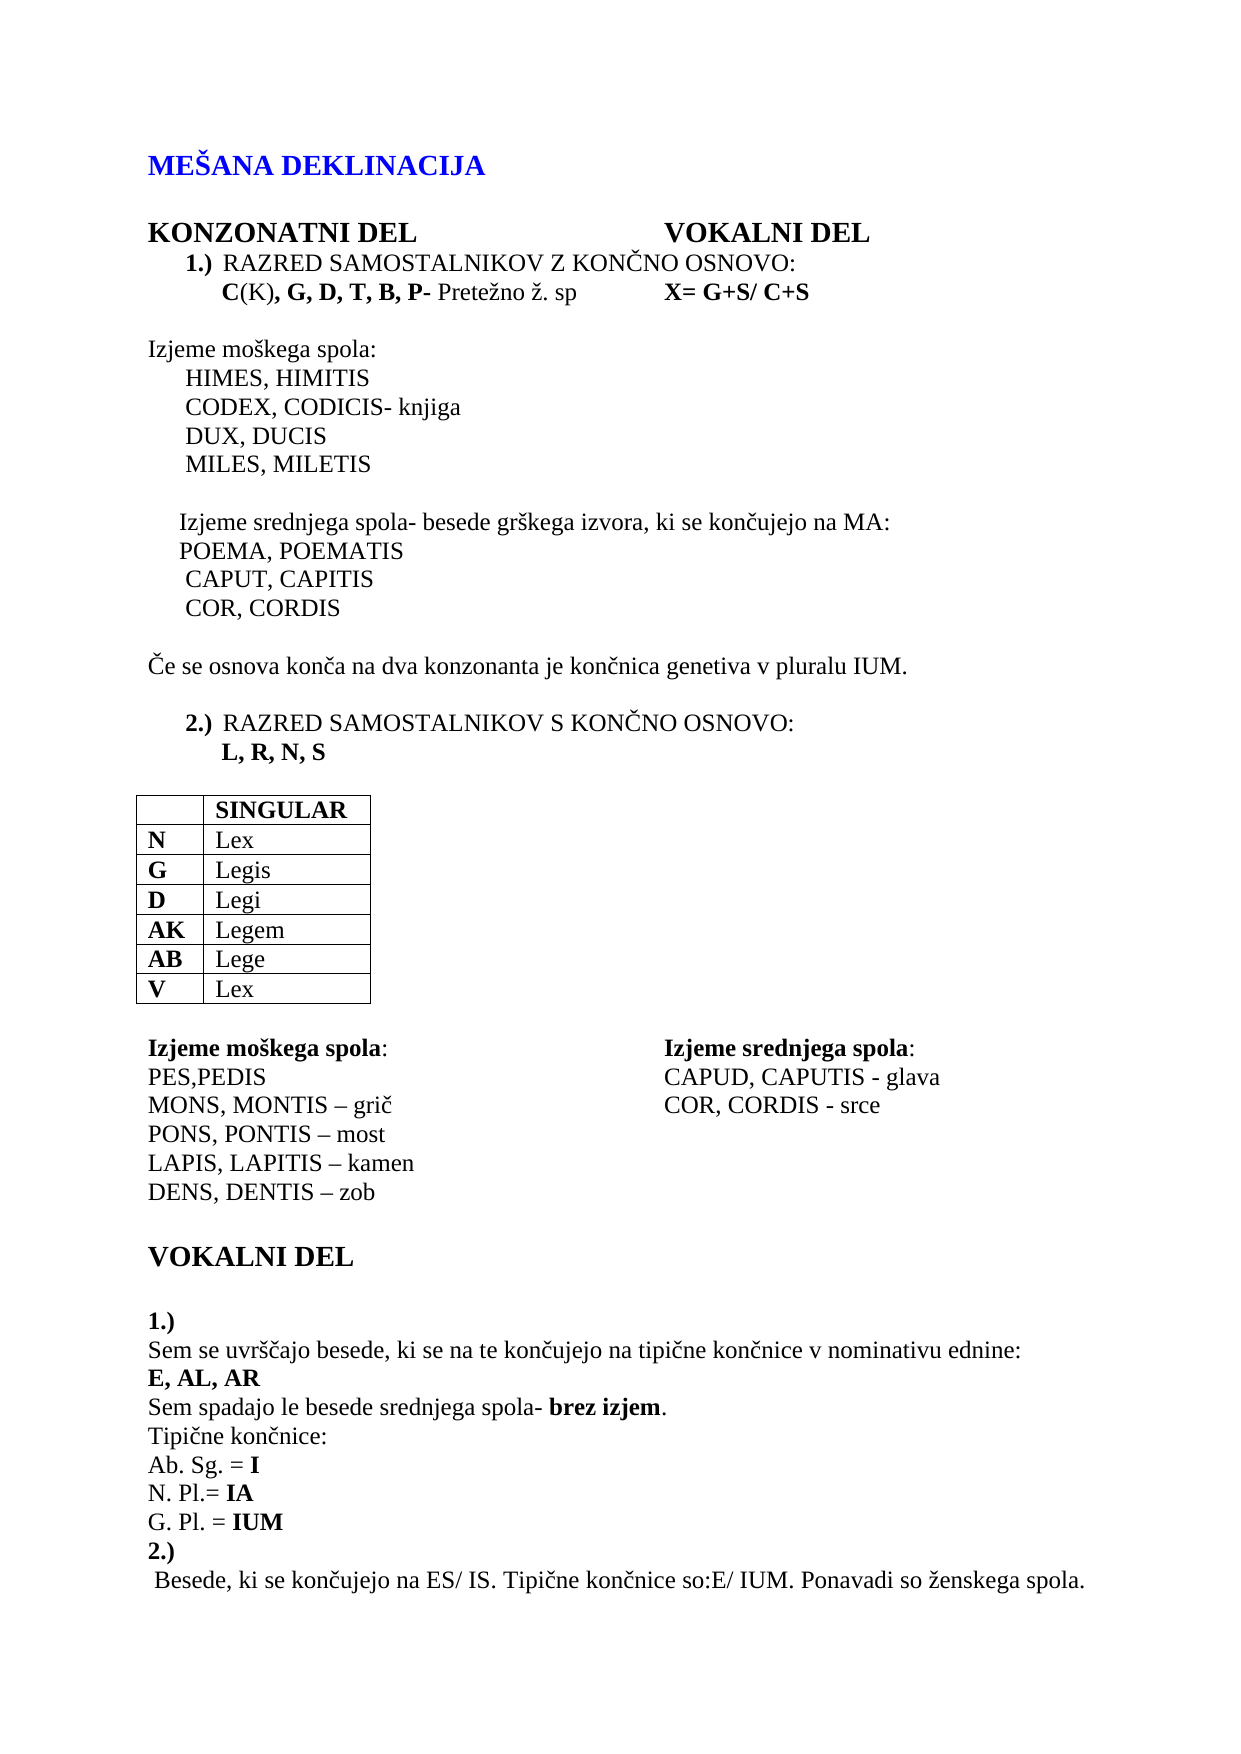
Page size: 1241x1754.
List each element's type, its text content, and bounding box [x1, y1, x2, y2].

text Besede, ki se končujejo na ES/ IS. Tipične končnice so:E/ IUM. Ponavadi so ženskega spola. [148, 1565, 1092, 1593]
text MILES, MILETIS [148, 449, 1092, 478]
text HIMES, HIMITIS [185, 363, 1092, 392]
table_cell AB [137, 945, 203, 973]
text C(K), G, D, T, B, P- Pretežno ž. sp X= G+S/ C+S [185, 277, 1092, 306]
table_header [137, 796, 203, 824]
text Izjeme srednjega spola- besede grškega izvora, ki se končujejo na MA: [148, 507, 1092, 536]
table_cell Legi [204, 885, 370, 914]
table_cell D [137, 885, 203, 914]
table_cell N [137, 825, 203, 854]
table_cell Legem [204, 915, 370, 943]
table_cell Lex [204, 825, 370, 854]
table_header SINGULAR [204, 796, 370, 824]
text Sem spadajo le besede srednjega spola- brez izjem. [148, 1392, 1092, 1421]
text MEŠANA DEKLINACIJA [148, 148, 1092, 181]
text DENS, DENTIS – zob [148, 1177, 1092, 1205]
text CAPUT, CAPITIS [148, 564, 1092, 593]
text Tipične končnice: [148, 1421, 1092, 1450]
text Izjeme moškega spola: Izjeme srednjega spola: [148, 1033, 1092, 1062]
text Izjeme moškega spola: [148, 334, 1092, 363]
table_cell G [137, 855, 203, 884]
text POEMA, POEMATIS [148, 536, 1092, 564]
text L, R, N, S [221, 737, 1092, 766]
text G. Pl. = IUM [148, 1507, 1092, 1536]
text Sem se uvrščajo besede, ki se na te končujejo na tipične končnice v nominativu ednine: [148, 1335, 1092, 1363]
table_cell Lege [204, 945, 370, 973]
text PES,PEDIS CAPUD, CAPUTIS - glava [148, 1062, 1092, 1090]
list RAZRED SAMOSTALNIKOV Z KONČNO OSNOVO: [185, 248, 1092, 277]
text KONZONATNI DEL VOKALNI DEL [148, 215, 1092, 248]
text VOKALNI DEL [148, 1239, 1092, 1272]
text 2.) [148, 1536, 1092, 1565]
text Če se osnova konča na dva konzonanta je končnica genetiva v pluralu IUM. [148, 651, 1092, 679]
table_cell Legis [204, 855, 370, 884]
table_cell Lex [204, 974, 370, 1003]
text MONS, MONTIS – grič COR, CORDIS - srce [148, 1090, 1092, 1119]
text COR, CORDIS [148, 593, 1092, 622]
text LAPIS, LAPITIS – kamen [148, 1148, 1092, 1177]
table_cell V [137, 974, 203, 1003]
text E, AL, AR [148, 1363, 1092, 1392]
list RAZRED SAMOSTALNIKOV S KONČNO OSNOVO: [185, 708, 1092, 737]
text N. Pl.= IA [148, 1478, 1092, 1507]
text Ab. Sg. = I [148, 1450, 1092, 1478]
table_cell AK [137, 915, 203, 943]
text 1.) [148, 1306, 1092, 1335]
text DUX, DUCIS [148, 421, 1092, 449]
text CODEX, CODICIS- knjiga [185, 392, 1092, 421]
text PONS, PONTIS – most [148, 1119, 1092, 1148]
